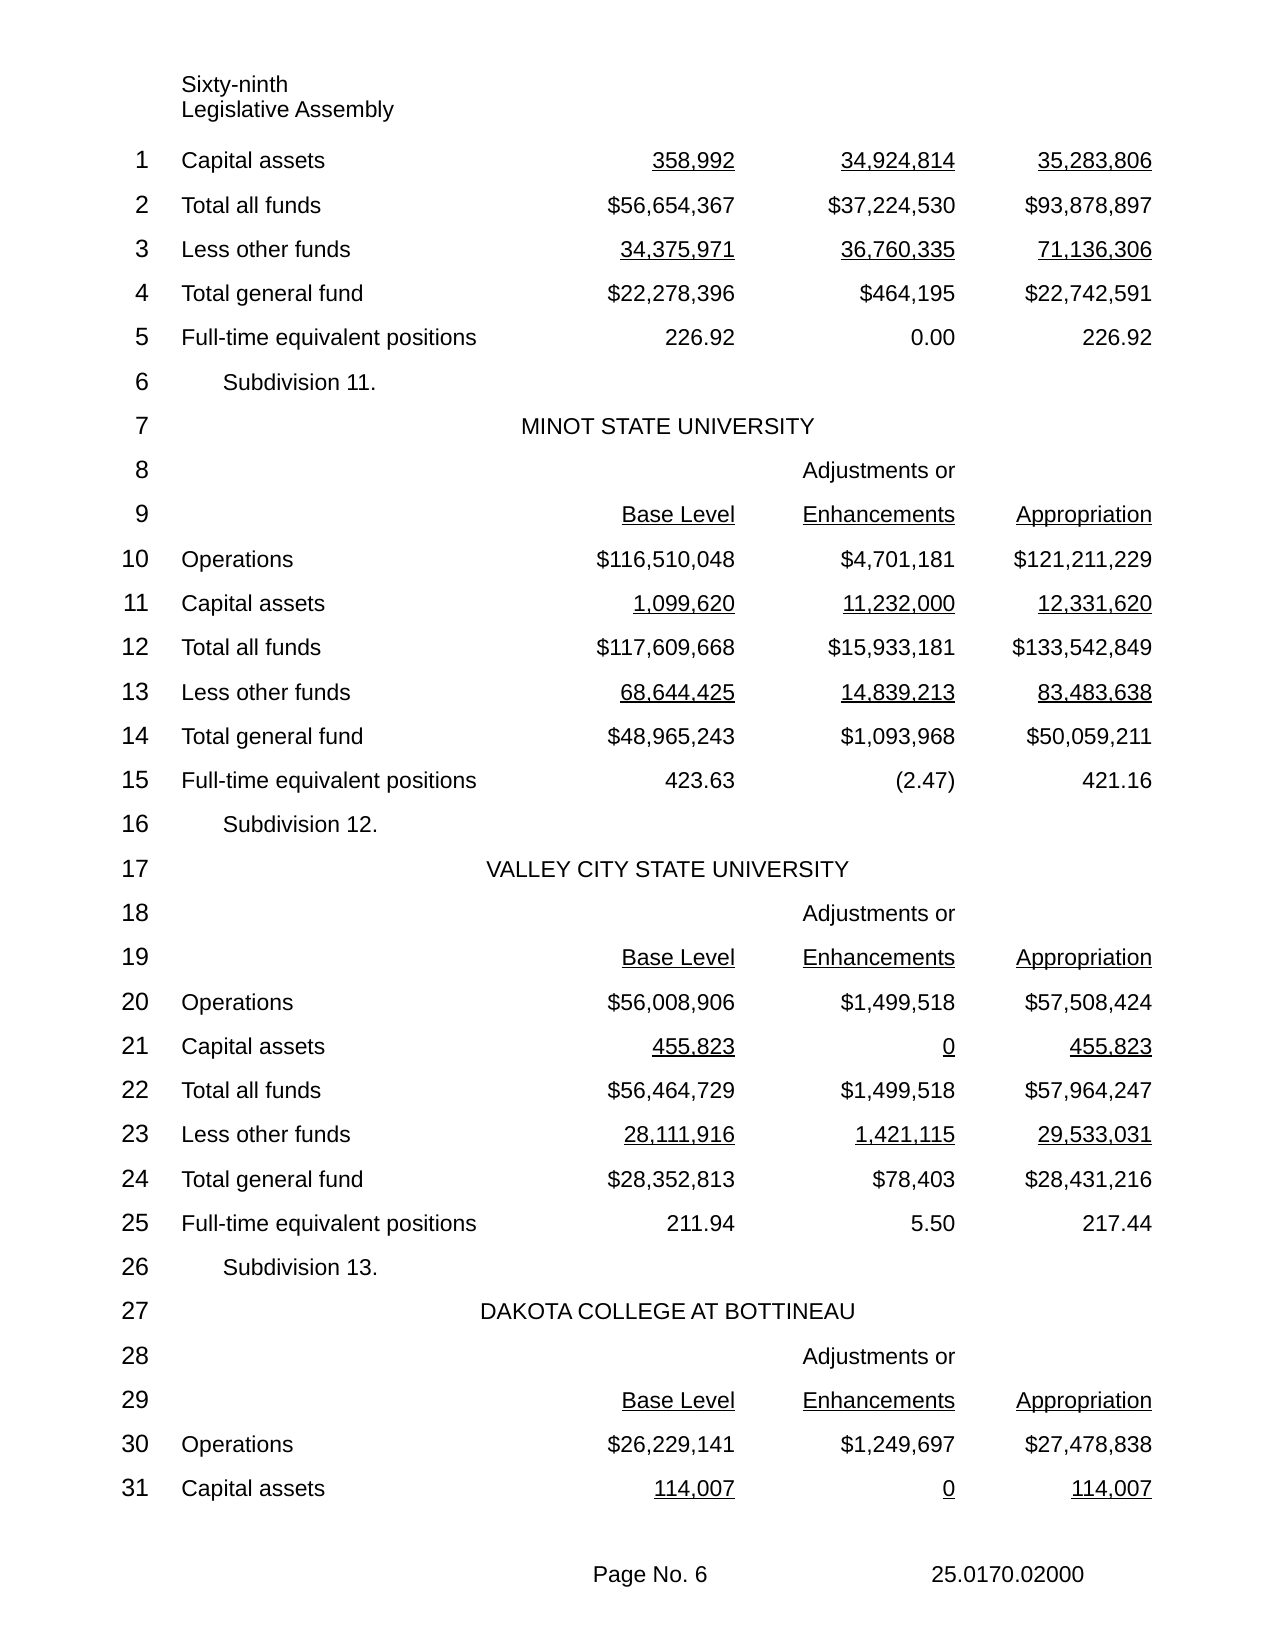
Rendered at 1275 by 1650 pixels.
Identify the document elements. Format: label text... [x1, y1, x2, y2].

text Subdivision 11. [181, 355, 1154, 399]
text Adjustments or Base Level Enhancements Appropriation Operations $56,008,906 $1,499,518 $57,508,424 Capital assets 455,823 0 455,823 Total all funds $56,464,729 $1,499,518 $57,964,247 Less other funds 28,111,916 1,421,115 29,533,031 Total general fund $28,352,813 $78,403 $28,431,216 Full‑time equivalent positions 211.94 5.50 217.44 [181, 886, 1154, 1240]
text MINOT STATE UNIVERSITY [181, 399, 1154, 443]
text Subdivision 13. [181, 1240, 1154, 1284]
text Subdivision 12. [181, 797, 1154, 842]
text DAKOTA COLLEGE AT BOTTINEAU [181, 1284, 1154, 1329]
text Adjustments or Base Level Enhancements Appropriation Operations $116,510,048 $4,701,181 $121,211,229 Capital assets 1,099,620 11,232,000 12,331,620 Total all funds $117,609,668 $15,933,181 $133,542,849 Less other funds 68,644,425 14,839,213 83,483,638 Total general fund $48,965,243 $1,093,968 $50,059,211 Full‑time equivalent positions 423.63 (2.47) 421.16 [181, 443, 1154, 797]
text Adjustments or Base Level Enhancements Appropriation Operations $26,229,141 $1,249,697 $27,478,838 Capital assets 114,007 0 114,007 [181, 1329, 1154, 1506]
text VALLEY CITY STATE UNIVERSITY [181, 842, 1154, 886]
text Capital assets 358,992 34,924,814 35,283,806 Total all funds $56,654,367 $37,224,530 $93,878,897 Less other funds 34,375,971 36,760,335 71,136,306 Total general fund $22,278,396 $464,195 $22,742,591 Full‑time equivalent positions 226.92 0.00 226.92 [181, 133, 1154, 355]
